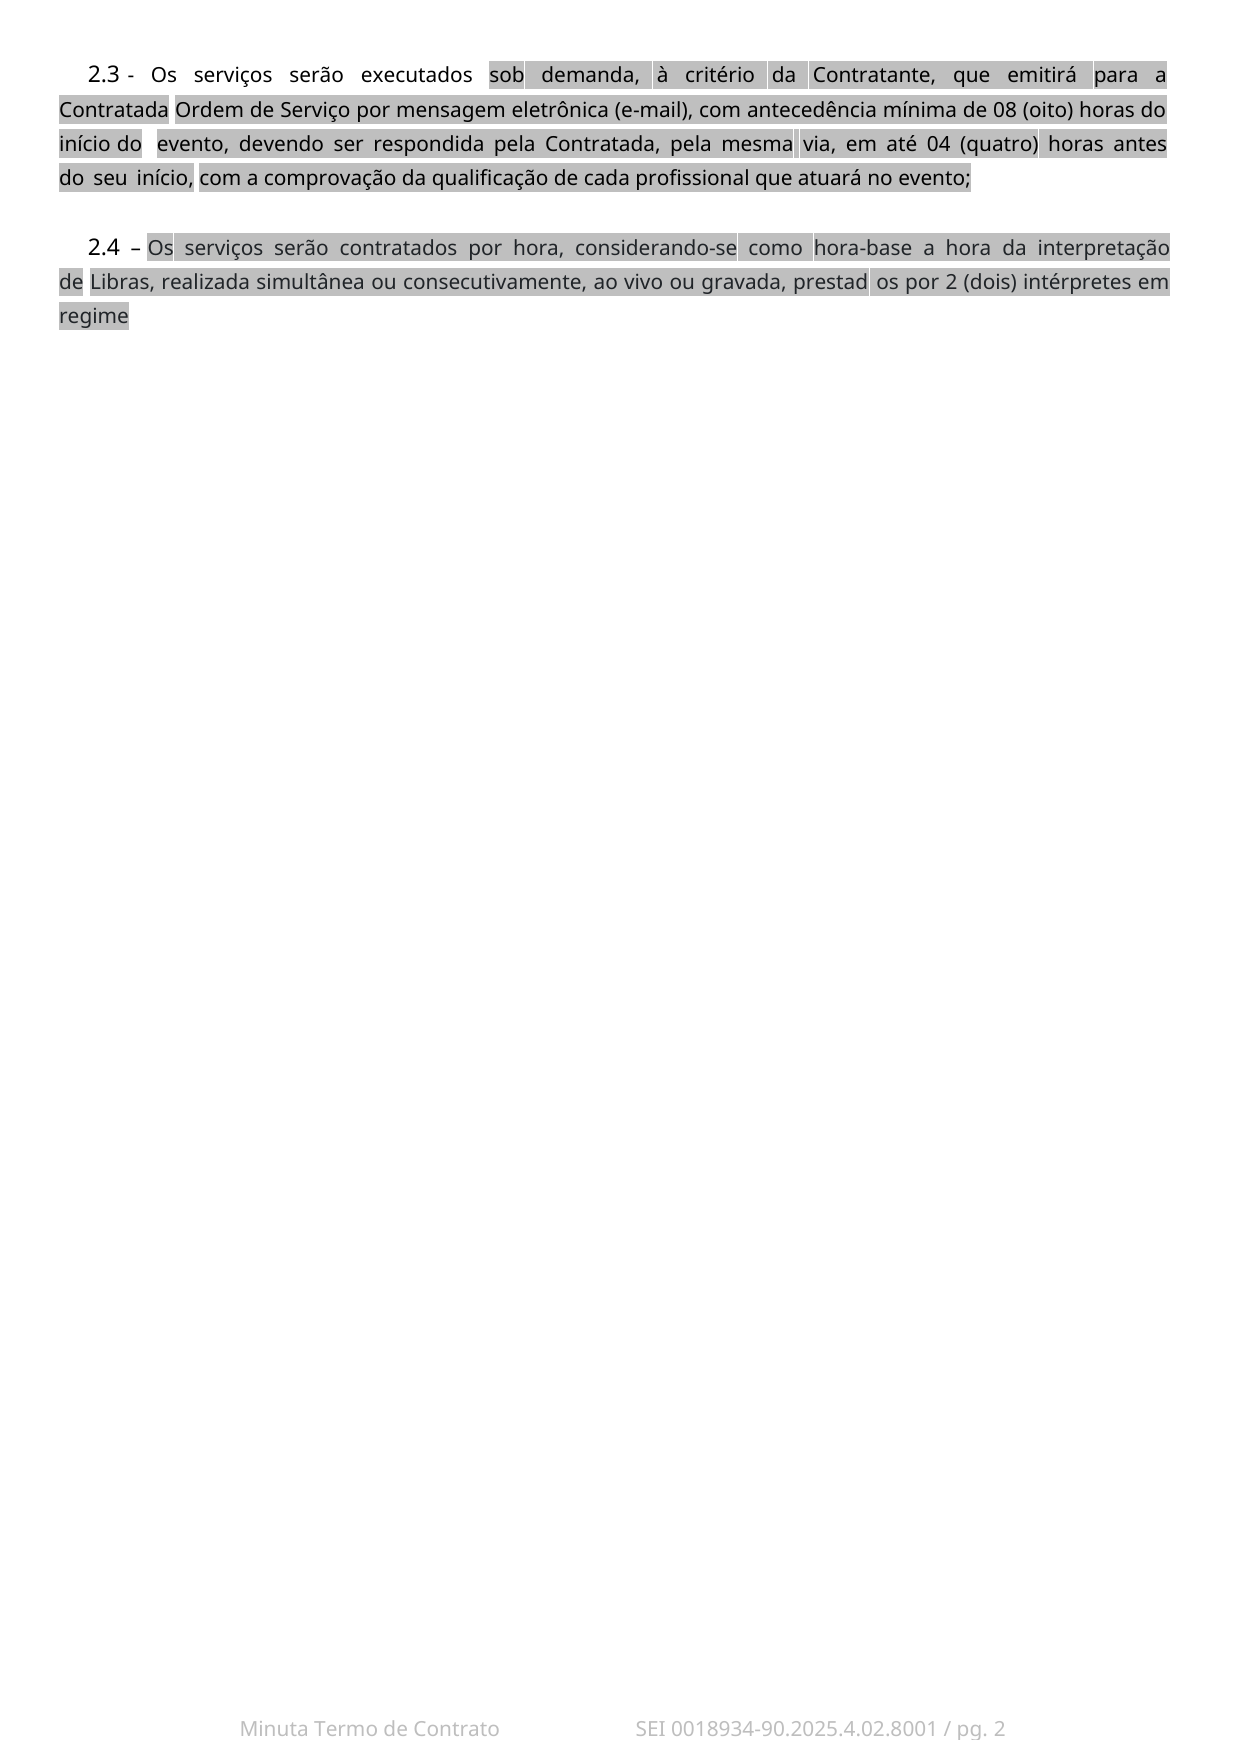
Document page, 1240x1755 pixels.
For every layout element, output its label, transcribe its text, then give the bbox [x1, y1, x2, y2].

list – Os serviços serão contratados por hora, considerando-se como hora-base a hora da interpretação de Libras, realizada simultânea ou consecutivamente, ao vivo ou gravada, prestad os por 2 (dois) intérpretes em regime [59, 231, 1170, 330]
list - Os serviços serão executados sob demanda, à critério da Contratante, que emitirá para a Contratada Ordem de Serviço por mensagem eletrônica (e-mail), com antecedência mínima de 08 (oito) horas do início do evento, devendo ser respondida pela Contratada, pela mesma via, em até 04 (quatro) horas antes do seu início, com a comprovação da qualificação de cada profissional que atuará no evento; [59, 58, 1167, 192]
